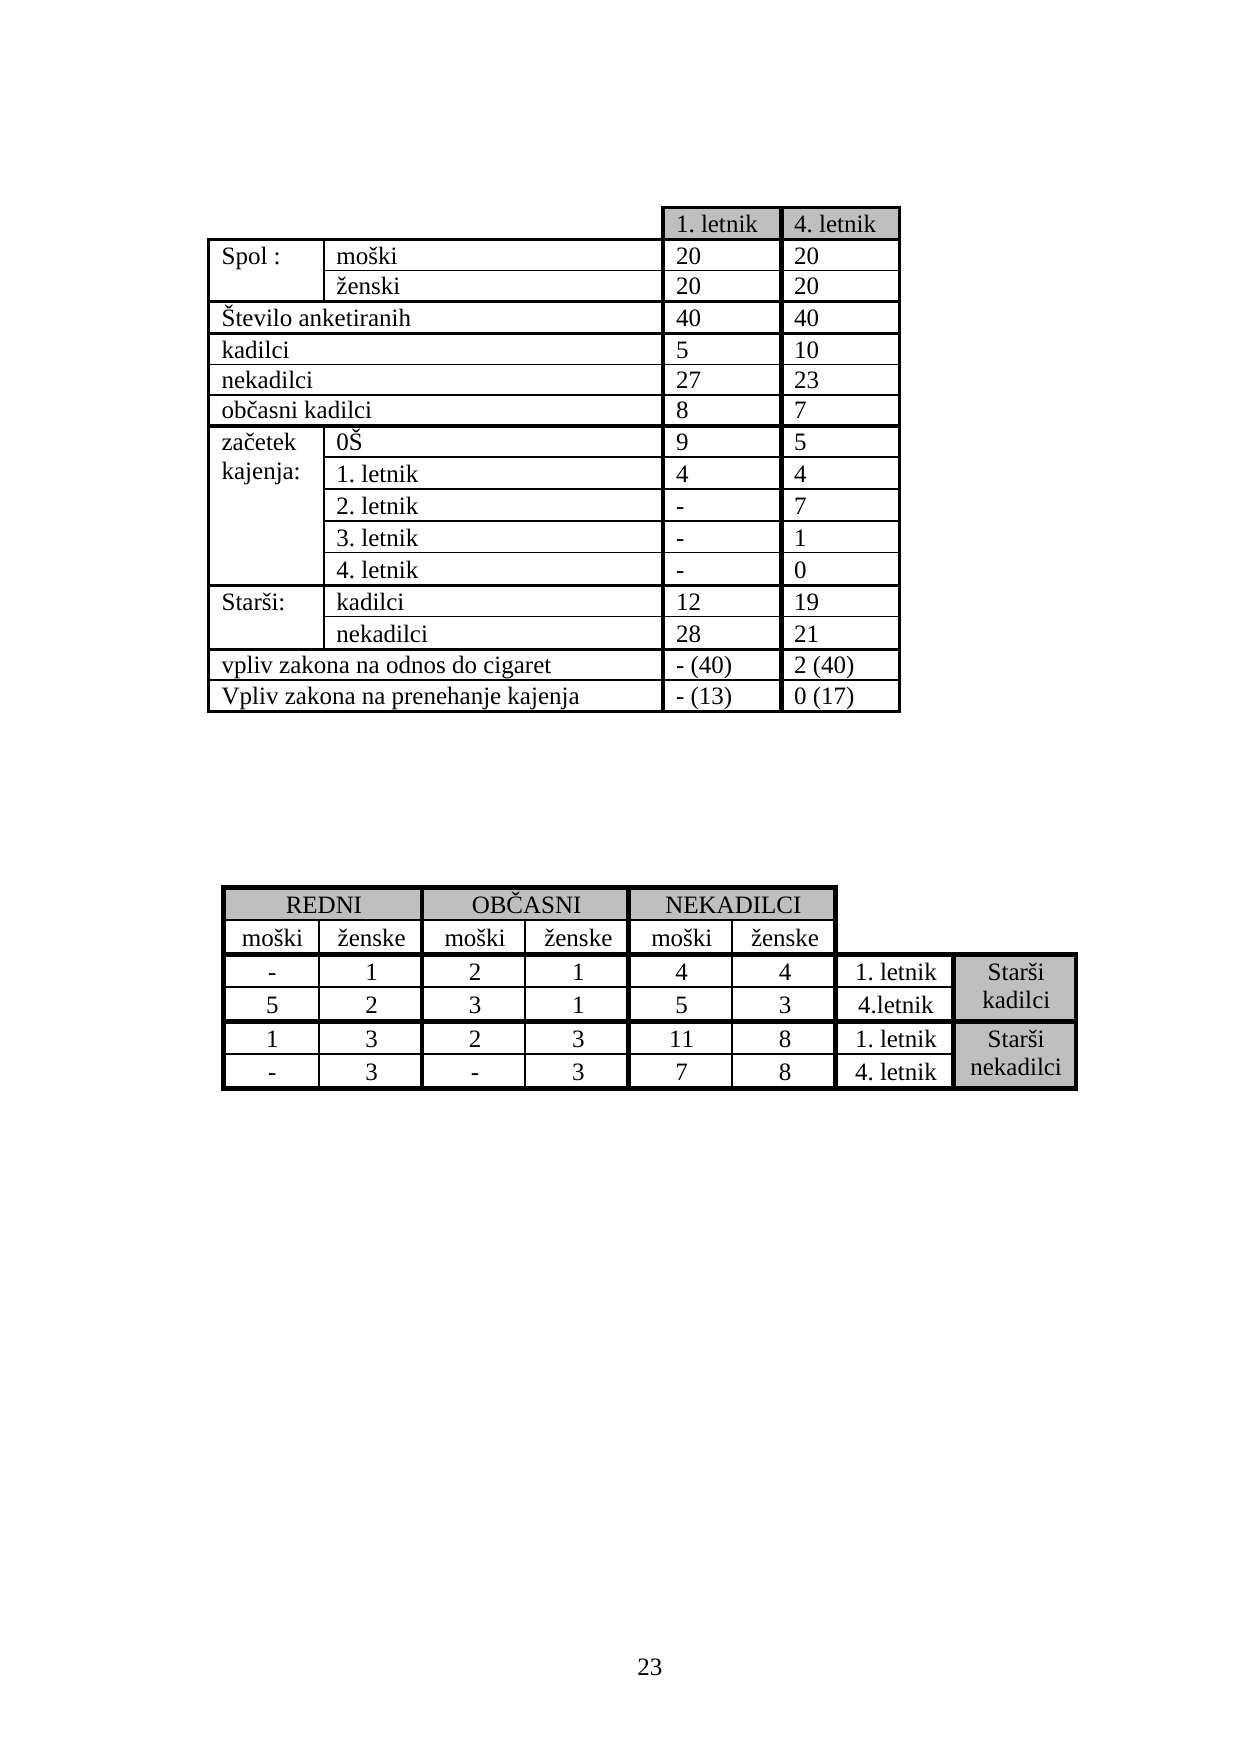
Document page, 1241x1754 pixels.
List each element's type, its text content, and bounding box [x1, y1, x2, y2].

table_cell 3 [526, 1024, 626, 1052]
table_cell 8 [665, 396, 779, 424]
table_cell 5 [665, 335, 779, 364]
table_cell začetek kajenja: [210, 428, 323, 584]
table_cell 4. letnik [838, 1055, 951, 1086]
table_cell - [665, 553, 779, 584]
table_cell 12 [665, 587, 779, 616]
table_cell 3. letnik [325, 522, 661, 552]
table_cell 27 [665, 365, 779, 394]
table_cell ženske [733, 921, 833, 952]
table_cell 3 [320, 1024, 420, 1052]
table_cell 4 [733, 957, 833, 986]
table_cell Starši: [210, 587, 323, 647]
table_cell 20 [665, 271, 779, 300]
table_cell vpliv zakona na odnos do cigaret [210, 651, 661, 679]
table_cell 2 (40) [784, 651, 898, 679]
table_cell ženski [325, 271, 661, 300]
table_cell 1. letnik [325, 458, 661, 488]
table_cell - (13) [665, 681, 779, 710]
table_cell nekadilci [210, 365, 661, 394]
table_cell Spol : [210, 241, 323, 300]
table_cell 1 [526, 988, 626, 1019]
table_header OBČASNI [424, 890, 626, 919]
table_cell 4 [784, 458, 898, 488]
table_cell 21 [784, 617, 898, 647]
table_cell 3 [320, 1055, 420, 1086]
table_cell 11 [631, 1024, 731, 1052]
table_cell nekadilci [325, 617, 661, 647]
table_cell Starši kadilci [956, 957, 1074, 1019]
table_cell kadilci [210, 335, 661, 364]
table_cell 5 [226, 988, 318, 1019]
table_header [209, 206, 661, 238]
table_cell 0 [784, 553, 898, 584]
table_cell 4 [631, 957, 731, 986]
table_cell 7 [784, 490, 898, 520]
table_cell 5 [631, 988, 731, 1019]
table_cell - [226, 1055, 318, 1086]
table_cell 0Š [325, 428, 661, 456]
table_cell - [424, 1055, 524, 1086]
table_cell 20 [784, 241, 898, 270]
table_cell 8 [733, 1024, 833, 1052]
table_cell 10 [784, 335, 898, 364]
table_header REDNI [226, 890, 420, 919]
table_cell - (40) [665, 651, 779, 679]
table_cell 19 [784, 587, 898, 616]
table_cell 20 [665, 241, 779, 270]
table_cell 40 [784, 303, 898, 332]
table_cell 23 [784, 365, 898, 394]
table_cell 1. letnik [838, 1024, 951, 1052]
table_cell 4 [665, 458, 779, 488]
table_cell moški [424, 921, 524, 952]
table_cell 1 [784, 522, 898, 552]
table_cell 2 [320, 988, 420, 1019]
table_cell 3 [424, 988, 524, 1019]
table_cell 1 [320, 957, 420, 986]
table_header 1. letnik [665, 209, 779, 238]
table_cell - [665, 522, 779, 552]
table_header 4. letnik [784, 209, 898, 238]
table_cell Vpliv zakona na prenehanje kajenja [210, 681, 661, 710]
table_cell 2 [424, 1024, 524, 1052]
table_cell moški [226, 921, 318, 952]
table_cell 4.letnik [838, 988, 951, 1019]
table_cell ženske [320, 921, 420, 952]
table_cell Starši nekadilci [956, 1024, 1074, 1086]
table_cell 2 [424, 957, 524, 986]
table_cell 1. letnik [838, 957, 951, 986]
table_cell 2. letnik [325, 490, 661, 520]
table_cell 0 (17) [784, 681, 898, 710]
table_cell 28 [665, 617, 779, 647]
table_cell 3 [526, 1055, 626, 1086]
table_cell 8 [733, 1055, 833, 1086]
table_cell ženske [526, 921, 626, 952]
table_cell moški [325, 241, 661, 270]
table_cell 40 [665, 303, 779, 332]
table_cell - [226, 957, 318, 986]
table_cell 5 [784, 428, 898, 456]
table_cell kadilci [325, 587, 661, 616]
table_cell občasni kadilci [210, 396, 661, 424]
table_cell 1 [526, 957, 626, 986]
table_cell 1 [226, 1024, 318, 1052]
table_cell Število anketiranih [210, 303, 661, 332]
table_cell 7 [784, 396, 898, 424]
table_cell 3 [733, 988, 833, 1019]
table_header NEKADILCI [631, 890, 833, 919]
table_cell 20 [784, 271, 898, 300]
table_cell 4. letnik [325, 553, 661, 584]
table_cell 9 [665, 428, 779, 456]
table_cell 7 [631, 1055, 731, 1086]
table_header [838, 885, 1076, 952]
table_cell moški [631, 921, 731, 952]
table_cell - [665, 490, 779, 520]
